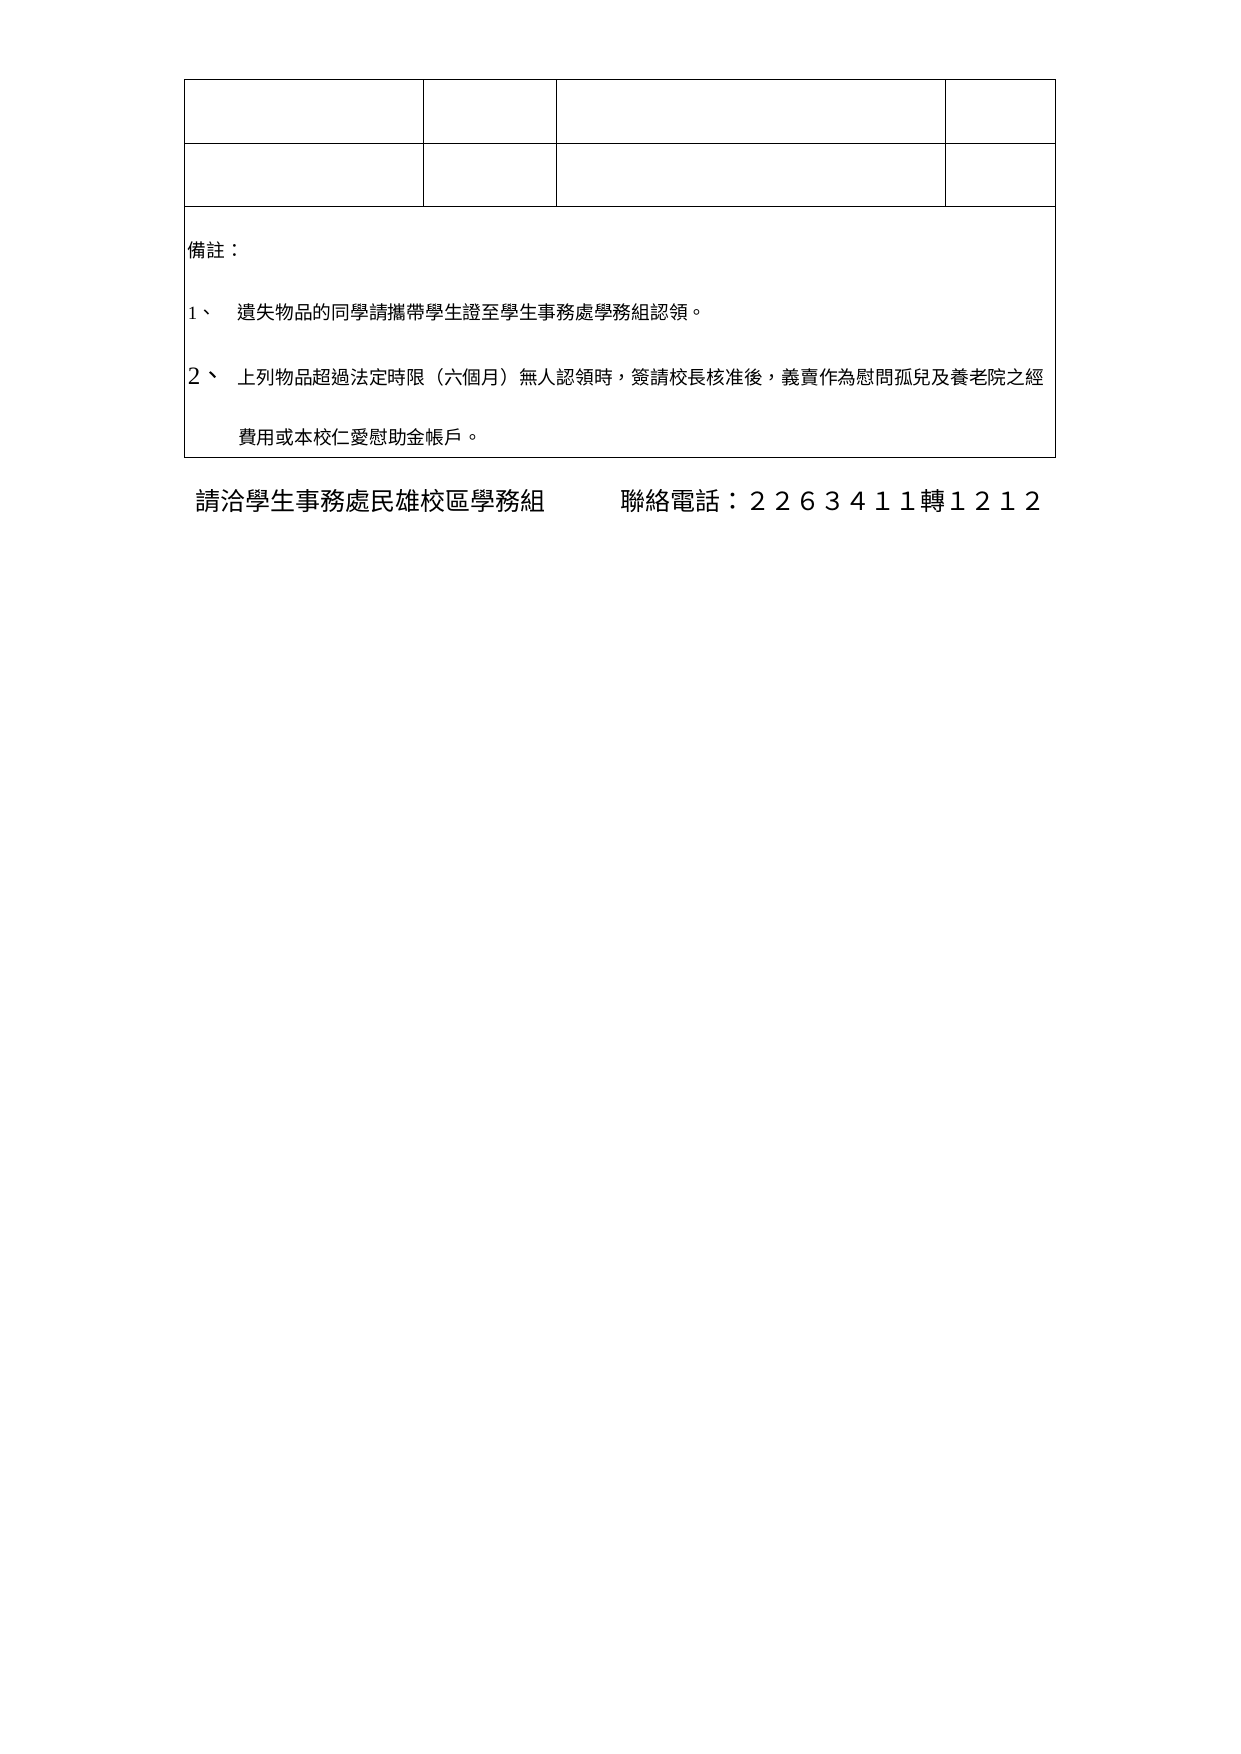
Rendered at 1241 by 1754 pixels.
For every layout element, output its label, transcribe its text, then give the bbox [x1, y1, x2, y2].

table_cell [557, 144, 945, 206]
table_cell [185, 80, 423, 143]
table_cell [424, 144, 556, 206]
table_cell [185, 144, 423, 206]
table_cell [946, 80, 1055, 143]
table_cell 備註： 遺失物品的同學請攜帶學生證至學生事務處學務組認領。 上列物品超過法定時限（六個月）無人認領時，簽請校長核准後，義賣作為慰問孤兒及養老院之經費用或本校仁愛慰助金帳戶。 [185, 207, 1055, 457]
table_cell [557, 80, 945, 143]
table_cell [424, 80, 556, 143]
text 請洽學生事務處民雄校區學務組 聯絡電話：２２６３４１１轉１２１２ [187, 458, 1053, 521]
table_cell [946, 144, 1055, 206]
